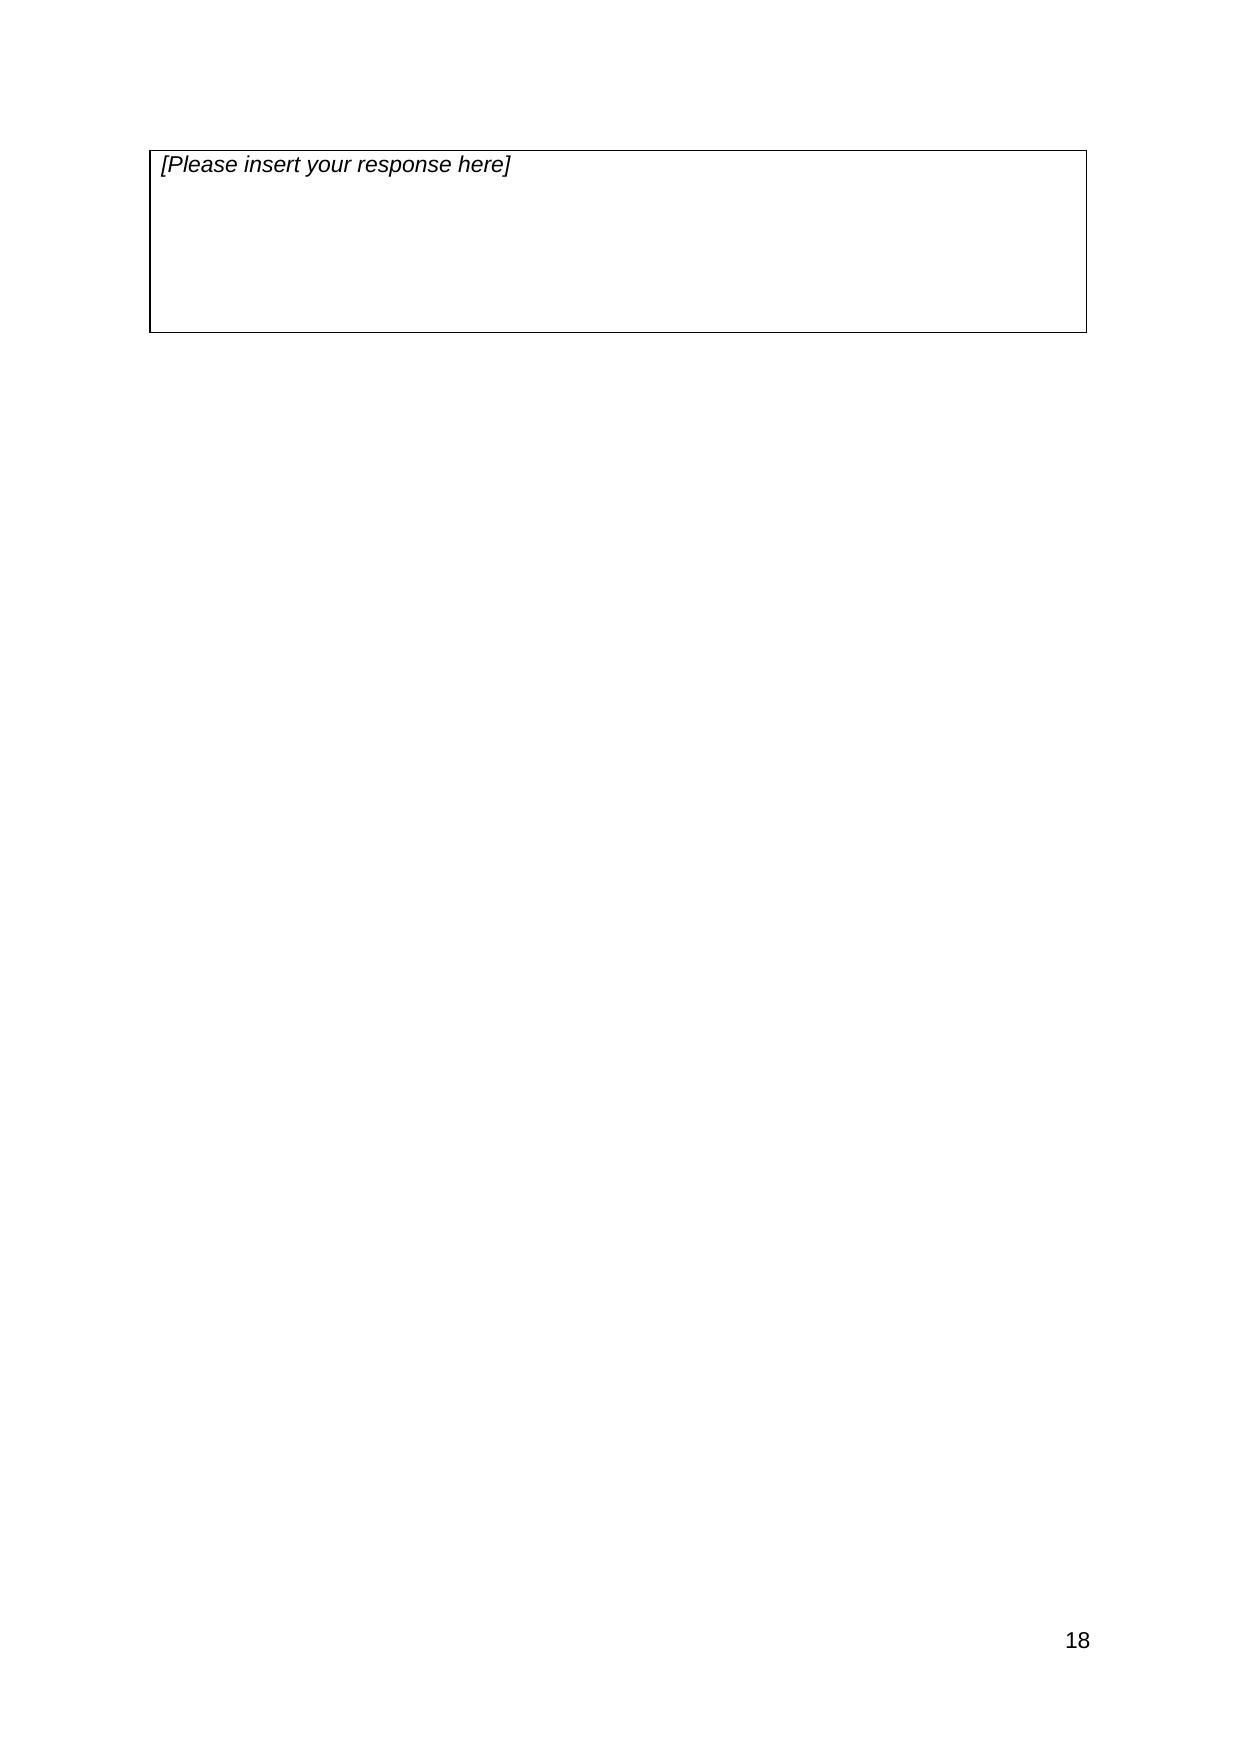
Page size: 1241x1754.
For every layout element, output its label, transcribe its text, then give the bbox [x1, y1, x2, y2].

table_header [Please insert your response here] [151, 151, 1086, 332]
